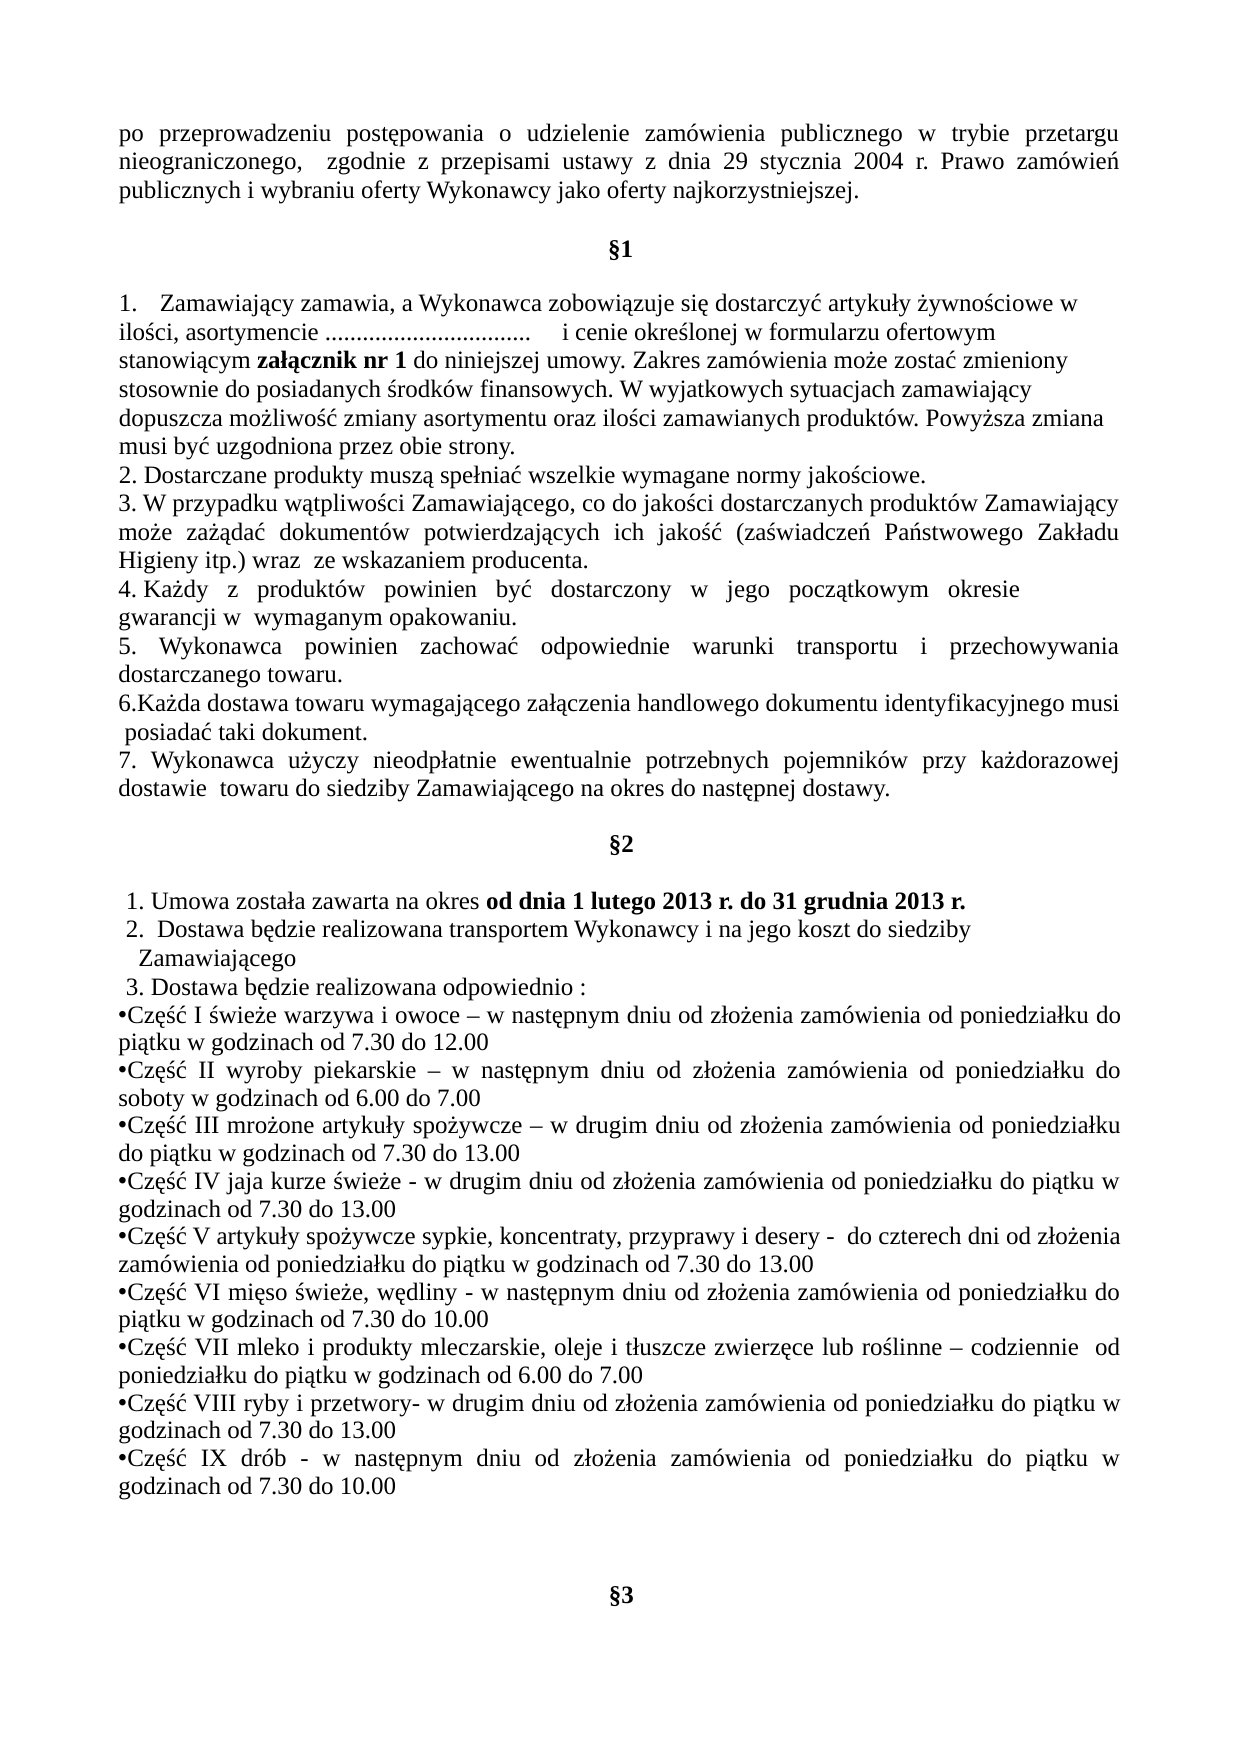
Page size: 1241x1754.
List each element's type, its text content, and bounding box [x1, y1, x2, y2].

text 6.Każda dostawa towaru wymagającego załączenia handlowego dokumentu identyfikacyjnego musi [118, 689, 1120, 718]
list Część IV jaja kurze świeże - w drugim dniu od złożenia zamówienia od poniedziałku do piątku w godzinach od 7.30 do 13.00 [118, 1167, 1122, 1222]
list Część V artykuły spożywcze sypkie, koncentraty, przyprawy i desery - do czterech dni od złożenia zamówienia od poniedziałku do piątku w godzinach od 7.30 do 13.00 [118, 1222, 1122, 1278]
text §2 [120, 830, 1122, 858]
text 1. Zamawiający zamawia, a Wykonawca zobowiązuje się dostarczyć artykuły żywnościowe w ilości, asortymencie ................................. i cenie określonej w formularzu ofertowym stanowiącym załącznik nr 1 do niniejszej umowy. Zakres zamówienia może zostać zmieniony stosownie do posiadanych środków finansowych. W wyjatkowych sytuacjach zamawiający dopuszcza możliwość zmiany asortymentu oraz ilości zamawianych produktów. Powyższa zmiana musi być uzgodniona przez obie strony. [119, 289, 1122, 460]
list Zamawiającego [82, 944, 1068, 972]
list Część VI mięso świeże, wędliny - w następnym dniu od złożenia zamówienia od poniedziałku do piątku w godzinach od 7.30 do 10.00 [118, 1278, 1122, 1333]
text 4. Każdy z produktów powinien być dostarczony w jego początkowym okresie gwarancji w wymaganym opakowaniu. [118, 574, 1122, 631]
text 2. Dostarczane produkty muszą spełniać wszelkie wymagane normy jakościowe. [118, 460, 1119, 489]
text 7. Wykonawca użyczy nieodpłatnie ewentualnie potrzebnych pojemników przy każdorazowej dostawie towaru do siedziby Zamawiającego na okres do następnej dostawy. [118, 745, 1120, 802]
text 3. W przypadku wątpliwości Zamawiającego, co do jakości dostarczanych produktów Zamawiający może zażądać dokumentów potwierdzających ich jakość (zaświadczeń Państwowego Zakładu Higieny itp.) wraz ze wskazaniem producenta. [118, 489, 1120, 574]
list 3. Dostawa będzie realizowana odpowiednio : [82, 972, 1122, 1001]
text §1 [119, 235, 1122, 262]
list Część I świeże warzywa i owoce – w następnym dniu od złożenia zamówienia od poniedziałku do piątku w godzinach od 7.30 do 12.00 [118, 1001, 1122, 1056]
list Część II wyroby piekarskie – w następnym dniu od złożenia zamówienia od poniedziałku do soboty w godzinach od 6.00 do 7.00 [118, 1056, 1122, 1112]
list Część IX drób - w następnym dniu od złożenia zamówienia od poniedziałku do piątku w godzinach od 7.30 do 10.00 [118, 1444, 1122, 1499]
list 1. Umowa została zawarta na okres od dnia 1 lutego 2013 r. do 31 grudnia 2013 r. [82, 887, 1122, 915]
text posiadać taki dokument. [118, 718, 1122, 745]
list Część VIII ryby i przetwory- w drugim dniu od złożenia zamówienia od poniedziałku do piątku w godzinach od 7.30 do 13.00 [118, 1389, 1122, 1444]
list 2. Dostawa będzie realizowana transportem Wykonawcy i na jego koszt do siedziby [82, 915, 1068, 944]
list Część III mrożone artykuły spożywcze – w drugim dniu od złożenia zamówienia od poniedziałku do piątku w godzinach od 7.30 do 13.00 [118, 1112, 1122, 1167]
list Część VII mleko i produkty mleczarskie, oleje i tłuszcze zwierzęce lub roślinne – codziennie od poniedziałku do piątku w godzinach od 6.00 do 7.00 [118, 1333, 1122, 1389]
text po przeprowadzeniu postępowania o udzielenie zamówienia publicznego w trybie przetargu nieograniczonego, zgodnie z przepisami ustawy z dnia 29 stycznia 2004 r. Prawo zamówień publicznych i wybraniu oferty Wykonawcy jako oferty najkorzystniejszej. [119, 118, 1120, 204]
text §3 [120, 1581, 1122, 1609]
text 5. Wykonawca powinien zachować odpowiednie warunki transportu i przechowywania dostarczanego towaru. [118, 631, 1120, 688]
